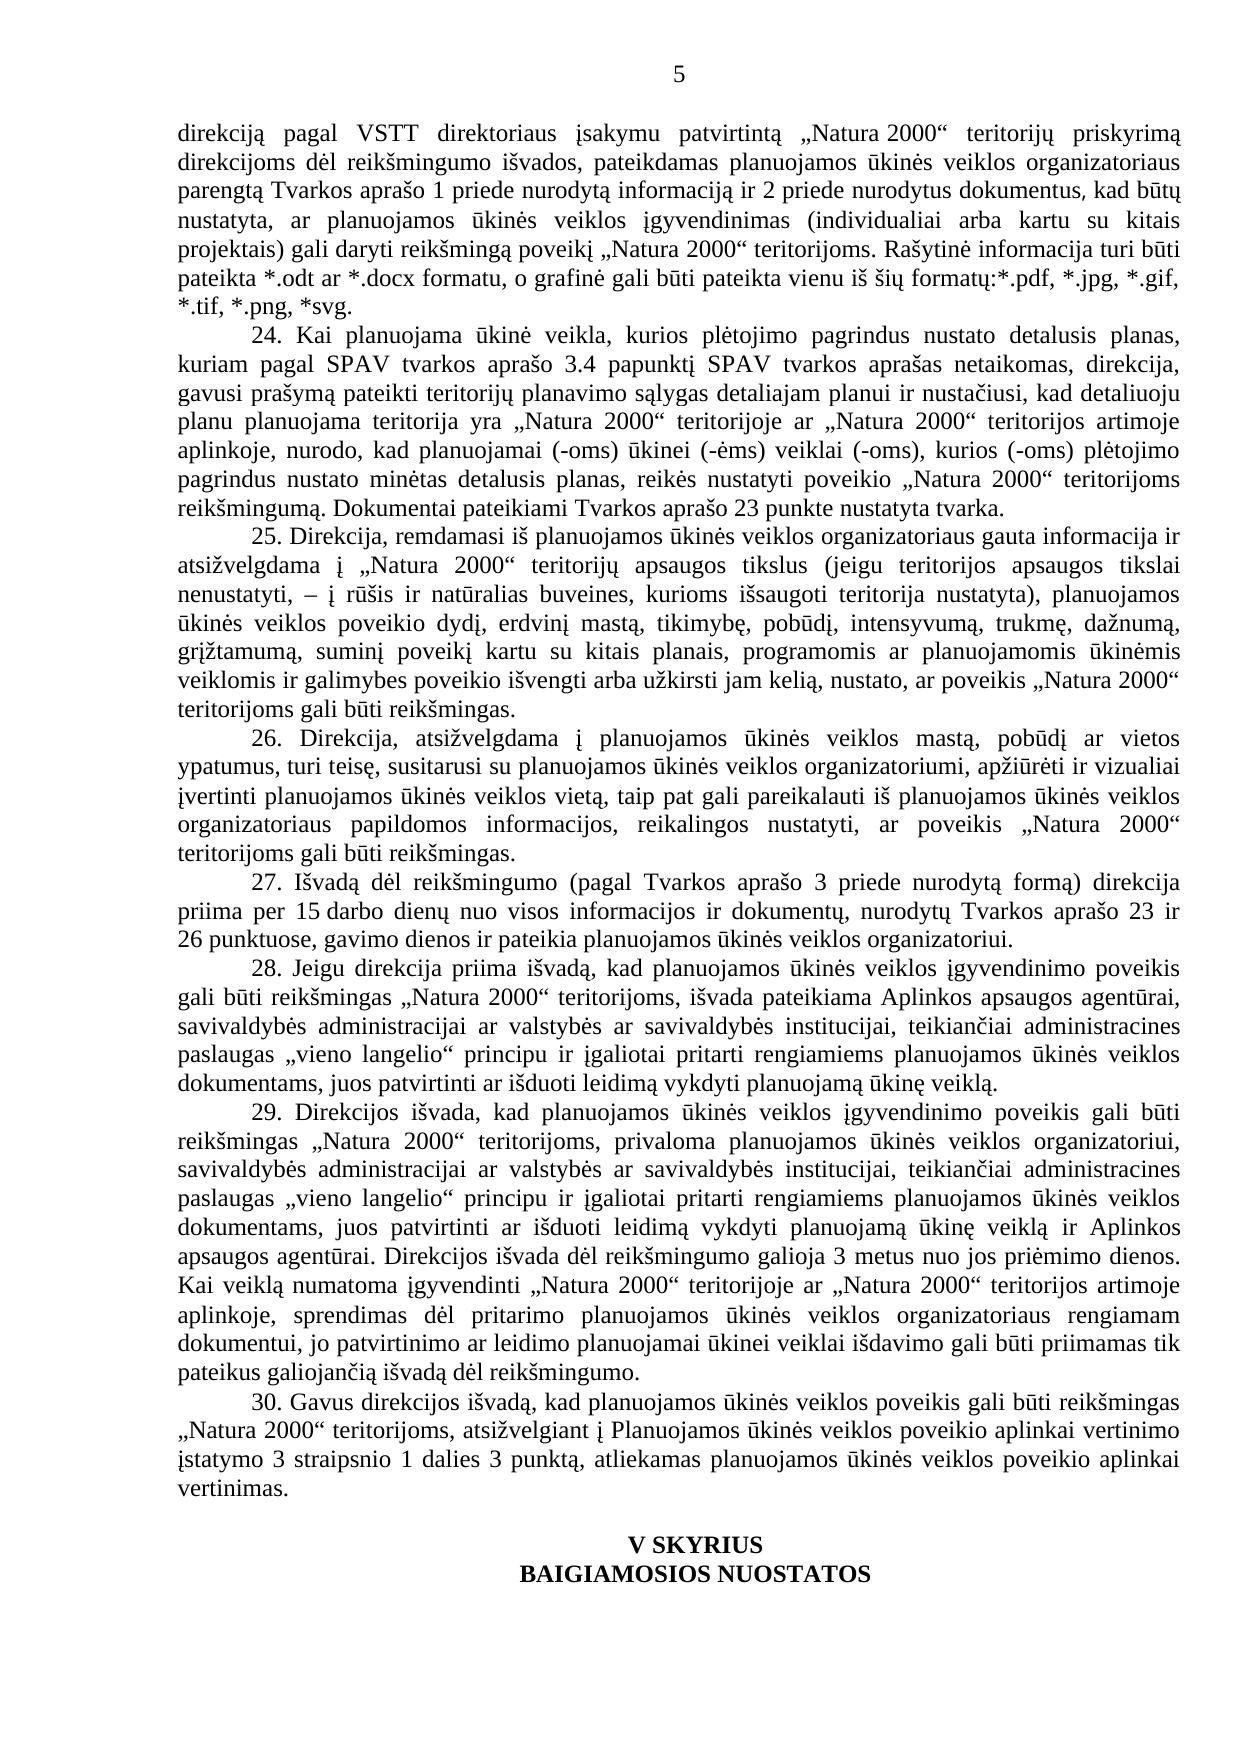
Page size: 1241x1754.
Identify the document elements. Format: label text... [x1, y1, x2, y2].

text 27. Išvadą dėl reikšmingumo (pagal Tvarkos aprašo 3 priede nurodytą formą) direkcija priima per 15 darbo dienų nuo visos informacijos ir dokumentų, nurodytų Tvarkos aprašo 23 ir 26 punktuose, gavimo dienos ir pateikia planuojamos ūkinės veiklos organizatoriui. [177, 867, 1181, 953]
text 24. Kai planuojama ūkinė veikla, kurios plėtojimo pagrindus nustato detalusis planas, kuriam pagal SPAV tvarkos aprašo 3.4 papunktį SPAV tvarkos aprašas netaikomas, direkcija, gavusi prašymą pateikti teritorijų planavimo sąlygas detaliajam planui ir nustačiusi, kad detaliuoju planu planuojama teritorija yra „Natura 2000“ teritorijoje ar „Natura 2000“ teritorijos artimoje aplinkoje, nurodo, kad planuojamai (-oms) ūkinei (-ėms) veiklai (-oms), kurios (-oms) plėtojimo pagrindus nustato minėtas detalusis planas, reikės nustatyti poveikio „Natura 2000“ teritorijoms reikšmingumą. Dokumentai pateikiami Tvarkos aprašo 23 punkte nustatyta tvarka. [177, 320, 1181, 521]
text 25. Direkcija, remdamasi iš planuojamos ūkinės veiklos organizatoriaus gauta informacija ir atsižvelgdama į „Natura 2000“ teritorijų apsaugos tikslus (jeigu teritorijos apsaugos tikslai nenustatyti, – į rūšis ir natūralias buveines, kurioms išsaugoti teritorija nustatyta), planuojamos ūkinės veiklos poveikio dydį, erdvinį mastą, tikimybę, pobūdį, intensyvumą, trukmę, dažnumą, grįžtamumą, suminį poveikį kartu su kitais planais, programomis ar planuojamomis ūkinėmis veiklomis ir galimybes poveikio išvengti arba užkirsti jam kelią, nustato, ar poveikis „Natura 2000“ teritorijoms gali būti reikšmingas. [177, 521, 1181, 723]
text 30. Gavus direkcijos išvadą, kad planuojamos ūkinės veiklos poveikis gali būti reikšmingas „Natura 2000“ teritorijoms, atsižvelgiant į Planuojamos ūkinės veiklos poveikio aplinkai vertinimo įstatymo 3 straipsnio 1 dalies 3 punktą, atliekamas planuojamos ūkinės veiklos poveikio aplinkai vertinimas. [177, 1387, 1181, 1502]
text direkciją pagal VSTT direktoriaus įsakymu patvirtintą „Natura 2000“ teritorijų priskyrimą direkcijoms dėl reikšmingumo išvados, pateikdamas planuojamos ūkinės veiklos organizatoriaus parengtą Tvarkos aprašo 1 priede nurodytą informaciją ir 2 priede nurodytus dokumentus, kad būtų nustatyta, ar planuojamos ūkinės veiklos įgyvendinimas (individualiai arba kartu su kitais projektais) gali daryti reikšmingą poveikį „Natura 2000“ teritorijoms. Rašytinė informacija turi būti pateikta *.odt ar *.docx formatu, o grafinė gali būti pateikta vienu iš šių formatų:*.pdf, *.jpg, *.gif, *.tif, *.png, *svg. [177, 118, 1181, 320]
text 29. Direkcijos išvada, kad planuojamos ūkinės veiklos įgyvendinimo poveikis gali būti reikšmingas „Natura 2000“ teritorijoms, privaloma planuojamos ūkinės veiklos organizatoriui, savivaldybės administracijai ar valstybės ar savivaldybės institucijai, teikiančiai administracines paslaugas „vieno langelio“ principu ir įgaliotai pritarti rengiamiems planuojamos ūkinės veiklos dokumentams, juos patvirtinti ar išduoti leidimą vykdyti planuojamą ūkinę veiklą ir Aplinkos apsaugos agentūrai. Direkcijos išvada dėl reikšmingumo galioja 3 metus nuo jos priėmimo dienos. Kai veiklą numatoma įgyvendinti „Natura 2000“ teritorijoje ar „Natura 2000“ teritorijos artimoje aplinkoje, sprendimas dėl pritarimo planuojamos ūkinės veiklos organizatoriaus rengiamam dokumentui, jo patvirtinimo ar leidimo planuojamai ūkinei veiklai išdavimo gali būti priimamas tik pateikus galiojančią išvadą dėl reikšmingumo. [177, 1097, 1181, 1387]
text 28. Jeigu direkcija priima išvadą, kad planuojamos ūkinės veiklos įgyvendinimo poveikis gali būti reikšmingas „Natura 2000“ teritorijoms, išvada pateikiama Aplinkos apsaugos agentūrai, savivaldybės administracijai ar valstybės ar savivaldybės institucijai, teikiančiai administracines paslaugas „vieno langelio“ principu ir įgaliotai pritarti rengiamiems planuojamos ūkinės veiklos dokumentams, juos patvirtinti ar išduoti leidimą vykdyti planuojamą ūkinę veiklą. [177, 953, 1181, 1097]
text V SKYRIUS [177, 1531, 1181, 1559]
text 26. Direkcija, atsižvelgdama į planuojamos ūkinės veiklos mastą, pobūdį ar vietos ypatumus, turi teisę, susitarusi su planuojamos ūkinės veiklos organizatoriumi, apžiūrėti ir vizualiai įvertinti planuojamos ūkinės veiklos vietą, taip pat gali pareikalauti iš planuojamos ūkinės veiklos organizatoriaus papildomos informacijos, reikalingos nustatyti, ar poveikis „Natura 2000“ teritorijoms gali būti reikšmingas. [177, 723, 1181, 867]
text BAIGIAMOSIOS NUOSTATOS [177, 1559, 1181, 1588]
